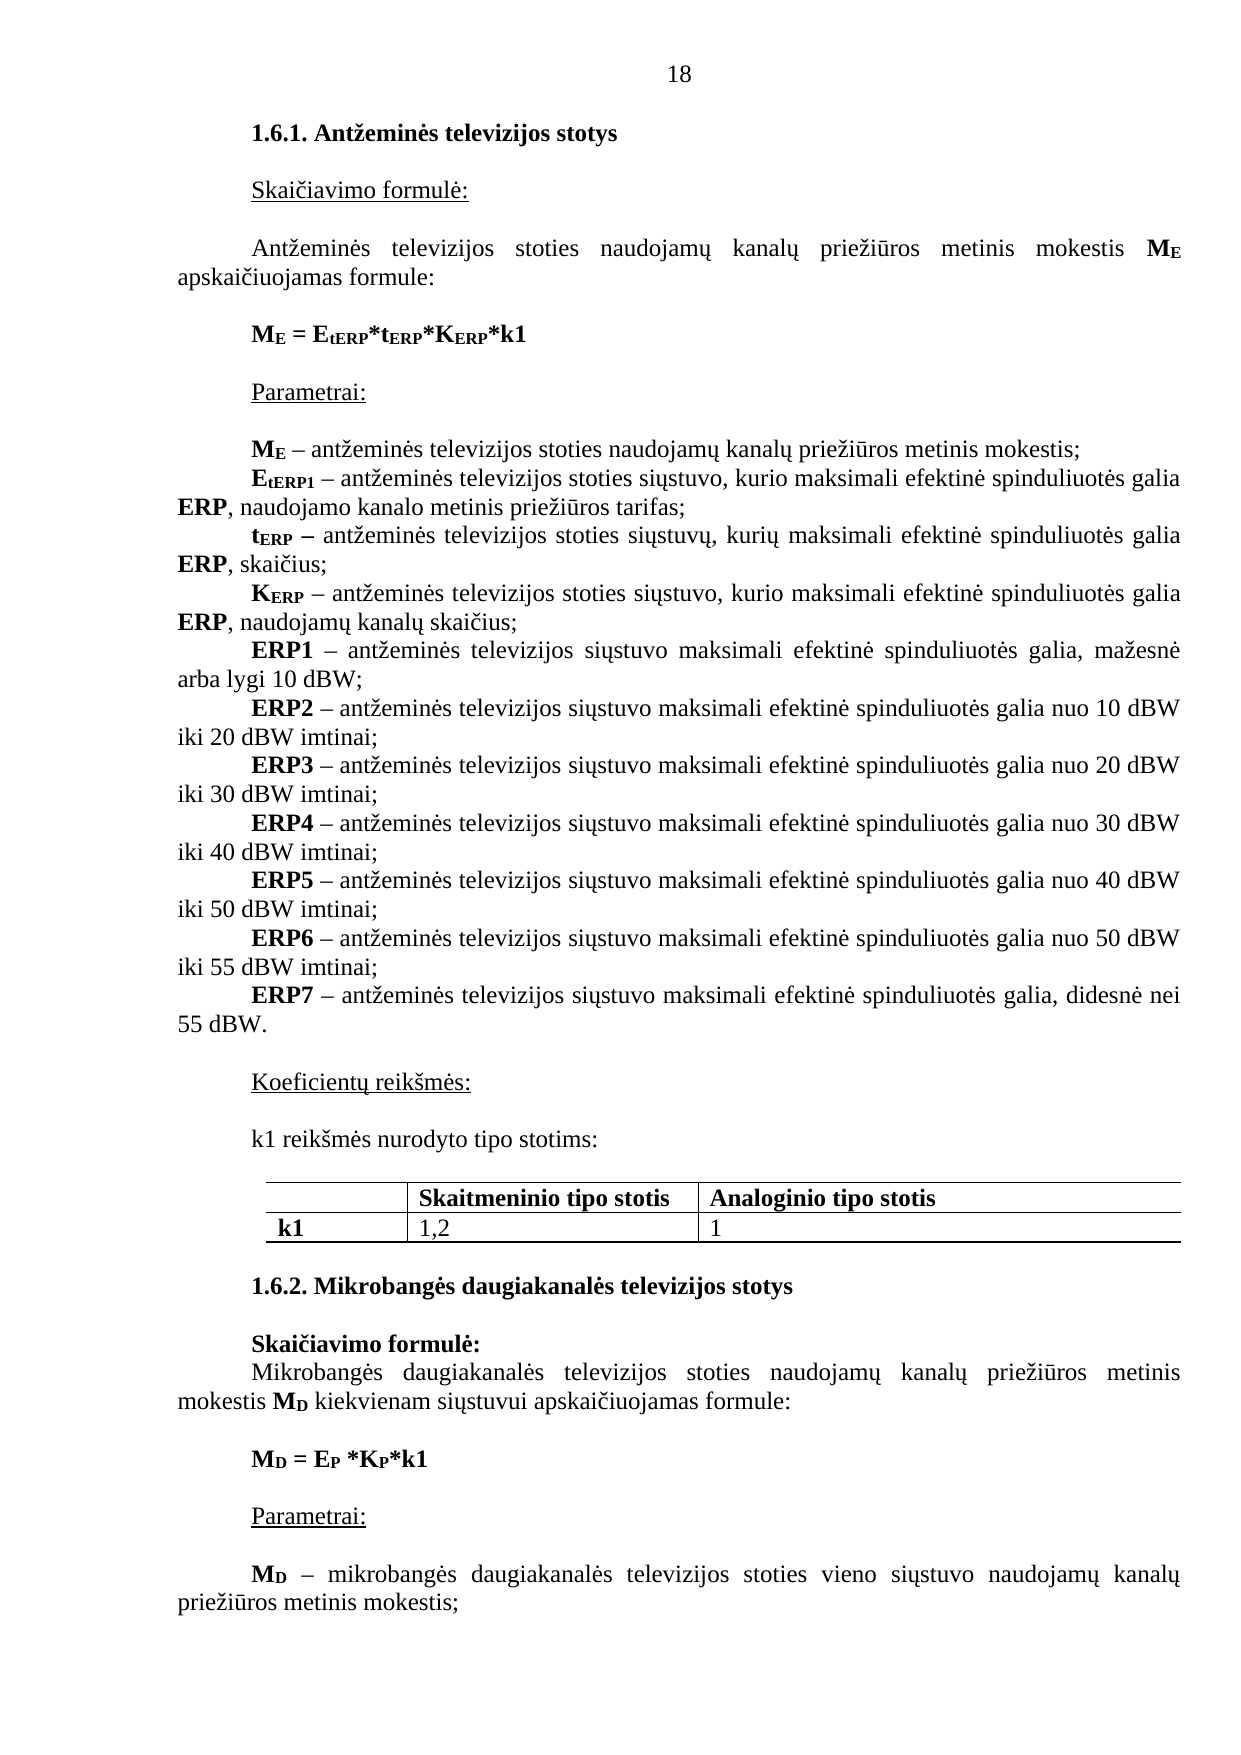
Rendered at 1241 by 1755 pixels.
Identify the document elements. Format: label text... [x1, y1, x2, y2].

text Antžeminės televizijos stoties naudojamų kanalų priežiūros metinis mokestis ME apskaičiuojamas formule: [177, 233, 1181, 291]
text ERP6 – antžeminės televizijos siųstuvo maksimali efektinė spinduliuotės galia nuo 50 dBW iki 55 dBW imtinai; [177, 923, 1181, 981]
table_cell k1 [266, 1213, 407, 1241]
text MD – mikrobangės daugiakanalės televizijos stoties vieno siųstuvo naudojamų kanalų priežiūros metinis mokestis; [177, 1559, 1181, 1616]
text Parametrai: [177, 377, 1181, 406]
text ERP4 – antžeminės televizijos siųstuvo maksimali efektinė spinduliuotės galia nuo 30 dBW iki 40 dBW imtinai; [177, 808, 1181, 866]
text ERP1 – antžeminės televizijos siųstuvo maksimali efektinė spinduliuotės galia, mažesnė arba lygi 10 dBW; [177, 636, 1181, 693]
text k1 reikšmės nurodyto tipo stotims: [177, 1124, 1181, 1153]
text ME – antžeminės televizijos stoties naudojamų kanalų priežiūros metinis mokestis; [177, 434, 1181, 463]
text ERP7 – antžeminės televizijos siųstuvo maksimali efektinė spinduliuotės galia, didesnė nei 55 dBW. [177, 981, 1181, 1038]
text Skaičiavimo formulė: [177, 176, 1181, 204]
text ME = EtERP*tERP*KERP*k1 [177, 319, 1181, 348]
text EtERP1 – antžeminės televizijos stoties siųstuvo, kurio maksimali efektinė spinduliuotės galia ERP, naudojamo kanalo metinis priežiūros tarifas; [177, 463, 1181, 521]
table_header Skaitmeninio tipo stotis [408, 1183, 698, 1212]
text ERP2 – antžeminės televizijos siųstuvo maksimali efektinė spinduliuotės galia nuo 10 dBW iki 20 dBW imtinai; [177, 693, 1181, 751]
text Mikrobangės daugiakanalės televizijos stoties naudojamų kanalų priežiūros metinis mokestis MD kiekvienam siųstuvui apskaičiuojamas formule: [177, 1357, 1181, 1415]
table_cell 1 [699, 1213, 1181, 1241]
table_cell 1,2 [408, 1213, 698, 1241]
text ERP5 – antžeminės televizijos siųstuvo maksimali efektinė spinduliuotės galia nuo 40 dBW iki 50 dBW imtinai; [177, 866, 1181, 923]
text Parametrai: [177, 1501, 1181, 1530]
text KERP – antžeminės televizijos stoties siųstuvo, kurio maksimali efektinė spinduliuotės galia ERP, naudojamų kanalų skaičius; [177, 578, 1181, 636]
text tERP – antžeminės televizijos stoties siųstuvų, kurių maksimali efektinė spinduliuotės galia ERP, skaičius; [177, 521, 1181, 578]
text 1.6.1. Antžeminės televizijos stotys [177, 118, 1181, 147]
table_header Analoginio tipo stotis [699, 1183, 1181, 1212]
table_header [266, 1183, 407, 1212]
text Koeficientų reikšmės: [177, 1067, 1181, 1096]
text ERP3 – antžeminės televizijos siųstuvo maksimali efektinė spinduliuotės galia nuo 20 dBW iki 30 dBW imtinai; [177, 751, 1181, 808]
text Skaičiavimo formulė: [177, 1329, 1181, 1357]
text MD = EP *KP*k1 [177, 1444, 1181, 1472]
text 1.6.2. Mikrobangės daugiakanalės televizijos stotys [177, 1271, 1181, 1300]
